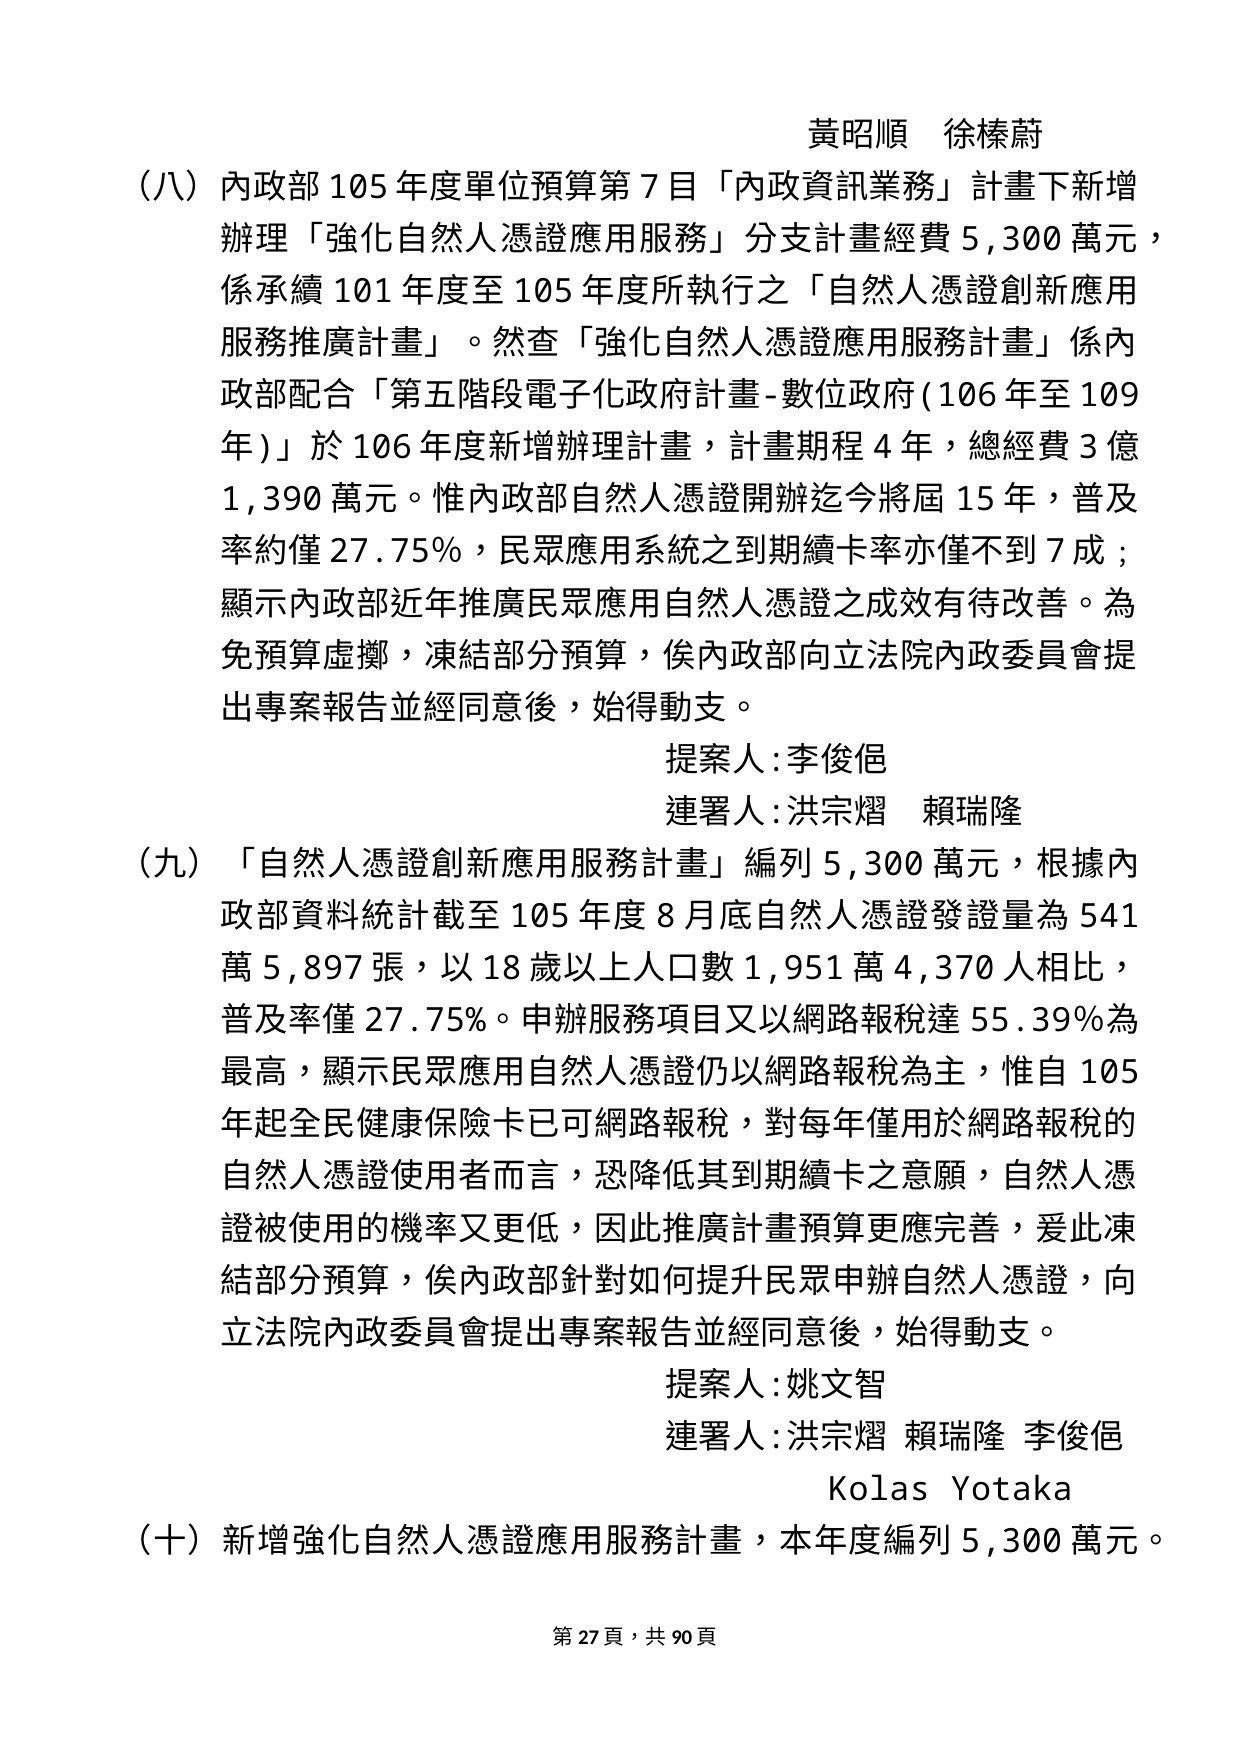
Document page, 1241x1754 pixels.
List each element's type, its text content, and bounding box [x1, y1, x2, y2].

text 黃昭順 徐榛蔚 [118, 104, 1139, 157]
text 提案人:李俊俋 [118, 729, 1139, 782]
text （八）內政部105年度單位預算第7目「內政資訊業務」計畫下新增辦理「強化自然人憑證應用服務」分支計畫經費5,300萬元，係承續101年度至105年度所執行之「自然人憑證創新應用服務推廣計畫」。然查「強化自然人憑證應用服務計畫」係內政部配合「第五階段電子化政府計畫-數位政府(106年至109年)」於106年度新增辦理計畫，計畫期程4年，總經費3億1,390萬元。惟內政部自然人憑證開辦迄今將屆15年，普及率約僅27.75％，民眾應用系統之到期續卡率亦僅不到7成﹔顯示內政部近年推廣民眾應用自然人憑證之成效有待改善。為免預算虛擲，凍結部分預算，俟內政部向立法院內政委員會提出專案報告並經同意後，始得動支。 [118, 157, 1139, 729]
text 提案人:姚文智 [118, 1354, 1139, 1407]
text 連署人:洪宗熠 賴瑞隆 [118, 782, 1139, 834]
text （十）新增強化自然人憑證應用服務計畫，本年度編列5,300萬元。經查自91年起，內政部已耗資約7.93億元於自然人憑證業務上，但依104年度內政部之委外調查，已申請自然人憑證者佔成功受訪者之比率僅為32.43%，而已申辦者中高達84.35%每年使用10次以下，長年推動，使用率卻仍明顯偏低。爰此，凍結部分預算，俟內政部向立法院內政委員會提出專案報告並經同意後，始得動支。 [118, 1511, 1139, 1563]
text Kolas Yotaka [118, 1459, 1139, 1511]
text （九）「自然人憑證創新應用服務計畫」編列5,300萬元，根據內政部資料統計截至105年度8月底自然人憑證發證量為541萬5,897張，以18歲以上人口數1,951萬4,370人相比，普及率僅27.75%。申辦服務項目又以網路報稅達55.39％為最高，顯示民眾應用自然人憑證仍以網路報稅為主，惟自105年起全民健康保險卡已可網路報稅，對每年僅用於網路報稅的自然人憑證使用者而言，恐降低其到期續卡之意願，自然人憑證被使用的機率又更低，因此推廣計畫預算更應完善，爰此凍結部分預算，俟內政部針對如何提升民眾申辦自然人憑證，向立法院內政委員會提出專案報告並經同意後，始得動支。 [118, 834, 1139, 1354]
text 連署人:洪宗熠 賴瑞隆 李俊俋 [118, 1407, 1139, 1459]
